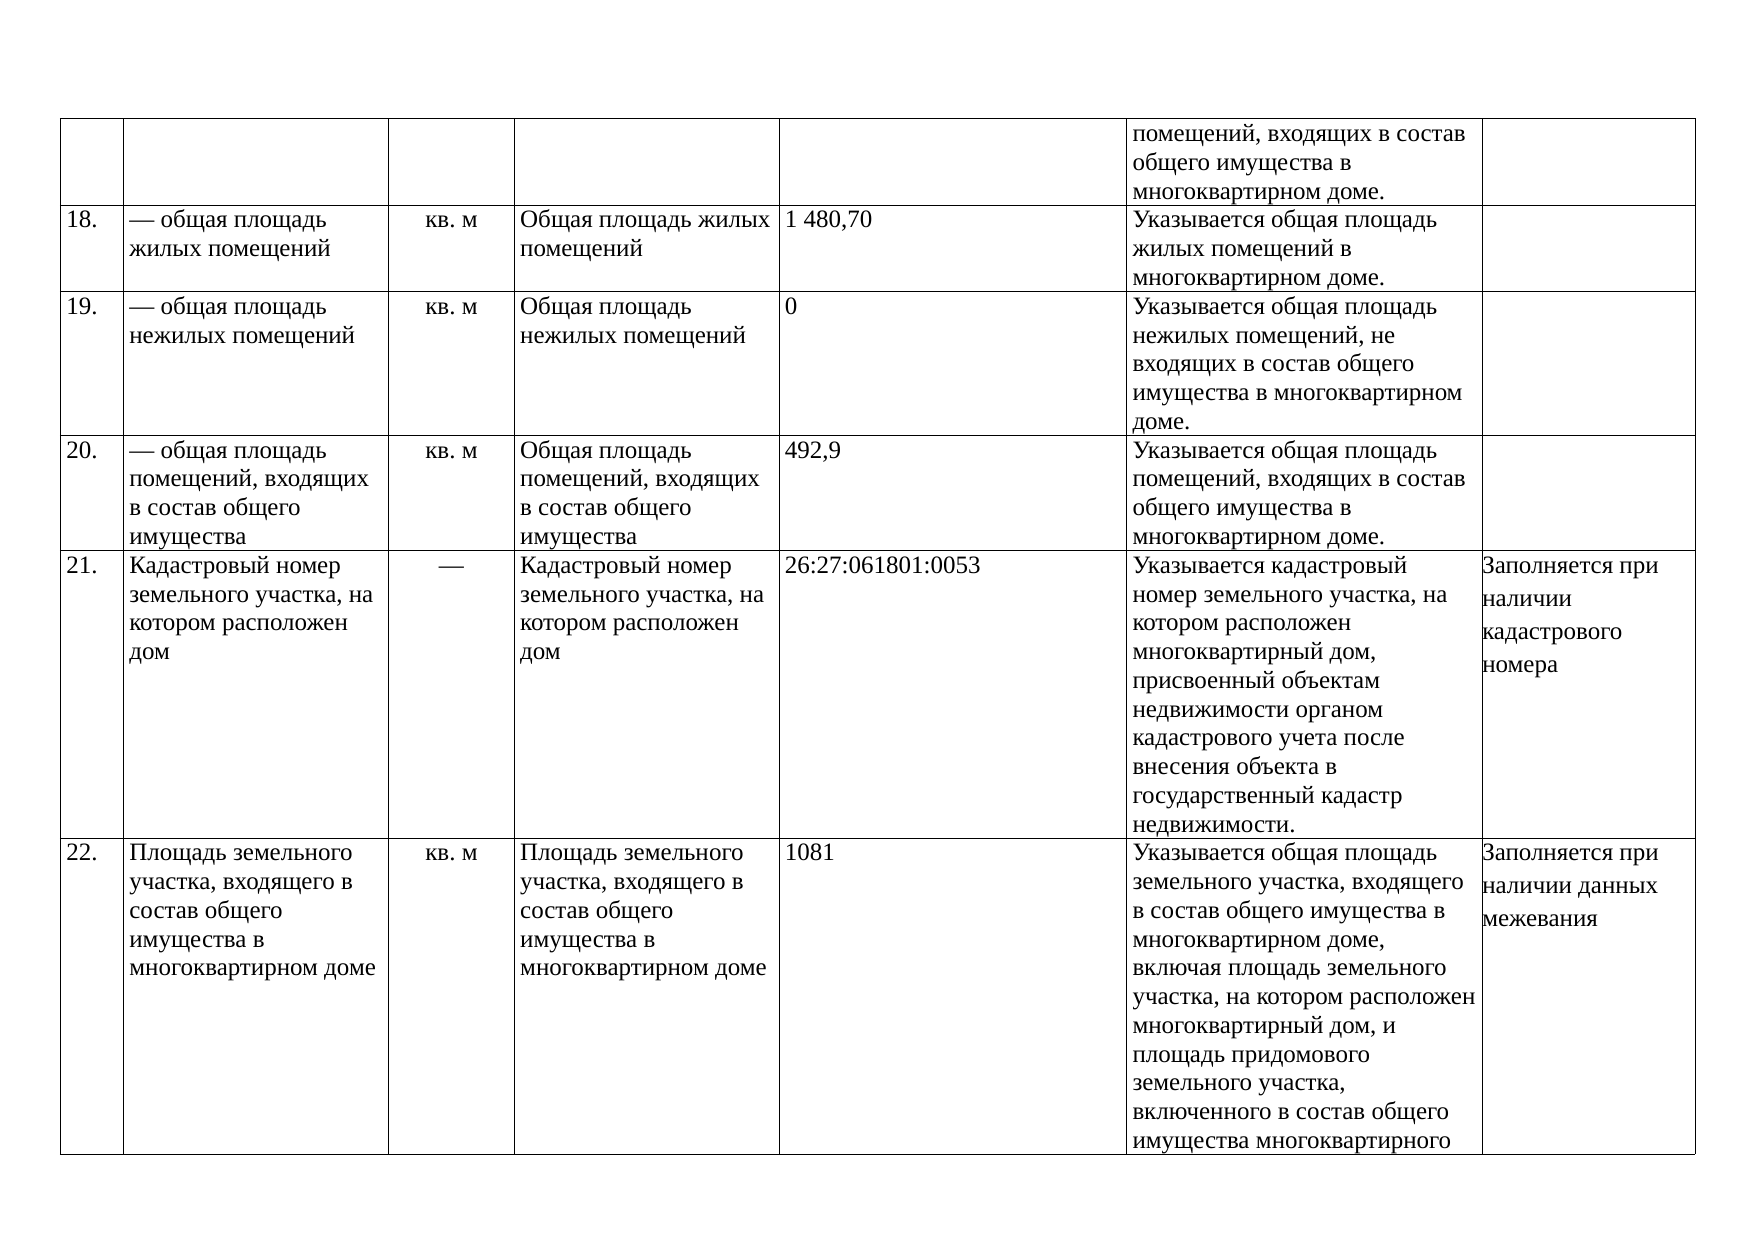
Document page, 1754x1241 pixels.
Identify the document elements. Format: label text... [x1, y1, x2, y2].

table_cell 18. [61, 206, 123, 291]
table_cell Кадастровый номер земельного участка, на котором расположен дом [515, 551, 779, 837]
table_cell кв. м [389, 292, 514, 435]
table_cell помещений, входящих в состав общего имущества в многоквартирном доме. [1127, 119, 1482, 204]
table_cell [1483, 206, 1695, 291]
table_cell — [389, 551, 514, 837]
table_cell 26:27:061801:0053 [780, 551, 1126, 837]
table_cell — общая площадь нежилых помещений [124, 292, 388, 435]
table_cell 1 480,70 [780, 206, 1126, 291]
table_cell Общая площадь нежилых помещений [515, 292, 779, 435]
table_cell [1483, 292, 1695, 435]
table_cell Заполняется при наличии данных межевания [1483, 839, 1695, 1154]
table_cell Указывается общая площадь нежилых помещений, не входящих в состав общего имущества в многоквартирном доме. [1127, 292, 1482, 435]
table_cell [515, 119, 779, 204]
table_cell кв. м [389, 206, 514, 291]
table_cell Указывается общая площадь жилых помещений в многоквартирном доме. [1127, 206, 1482, 291]
table_cell 22. [61, 839, 123, 1154]
table_cell 19. [61, 292, 123, 435]
table_cell кв. м [389, 839, 514, 1154]
table_cell Площадь земельного участка, входящего в состав общего имущества в многоквартирном доме [515, 839, 779, 1154]
table_cell Указывается общая площадь земельного участка, входящего в состав общего имущества в многоквартирном доме, включая площадь земельного участка, на котором расположен многоквартирный дом, и площадь придомового земельного участка, включенного в состав общего имущества многоквартирного [1127, 839, 1482, 1154]
table_cell Площадь земельного участка, входящего в состав общего имущества в многоквартирном доме [124, 839, 388, 1154]
table_cell кв. м [389, 436, 514, 550]
table_cell [1483, 119, 1695, 204]
table_cell Общая площадь жилых помещений [515, 206, 779, 291]
table_cell — общая площадь жилых помещений [124, 206, 388, 291]
table_cell Заполняется при наличии кадастрового номера [1483, 551, 1695, 837]
table_cell [61, 119, 123, 204]
table_cell Общая площадь помещений, входящих в состав общего имущества [515, 436, 779, 550]
table_cell 492,9 [780, 436, 1126, 550]
table_cell [1483, 436, 1695, 550]
table_cell 1081 [780, 839, 1126, 1154]
table_cell 0 [780, 292, 1126, 435]
table_cell [124, 119, 388, 204]
table_cell [389, 119, 514, 204]
table_cell Указывается кадастровый номер земельного участка, на котором расположен многоквартирный дом, присвоенный объектам недвижимости органом кадастрового учета после внесения объекта в государственный кадастр недвижимости. [1127, 551, 1482, 837]
table_cell 20. [61, 436, 123, 550]
table_cell 21. [61, 551, 123, 837]
table_cell 1973,6 [780, 119, 1126, 204]
table_cell — общая площадь помещений, входящих в состав общего имущества [124, 436, 388, 550]
table_cell Указывается общая площадь помещений, входящих в состав общего имущества в многоквартирном доме. [1127, 436, 1482, 550]
table_cell Кадастровый номер земельного участка, на котором расположен дом [124, 551, 388, 837]
